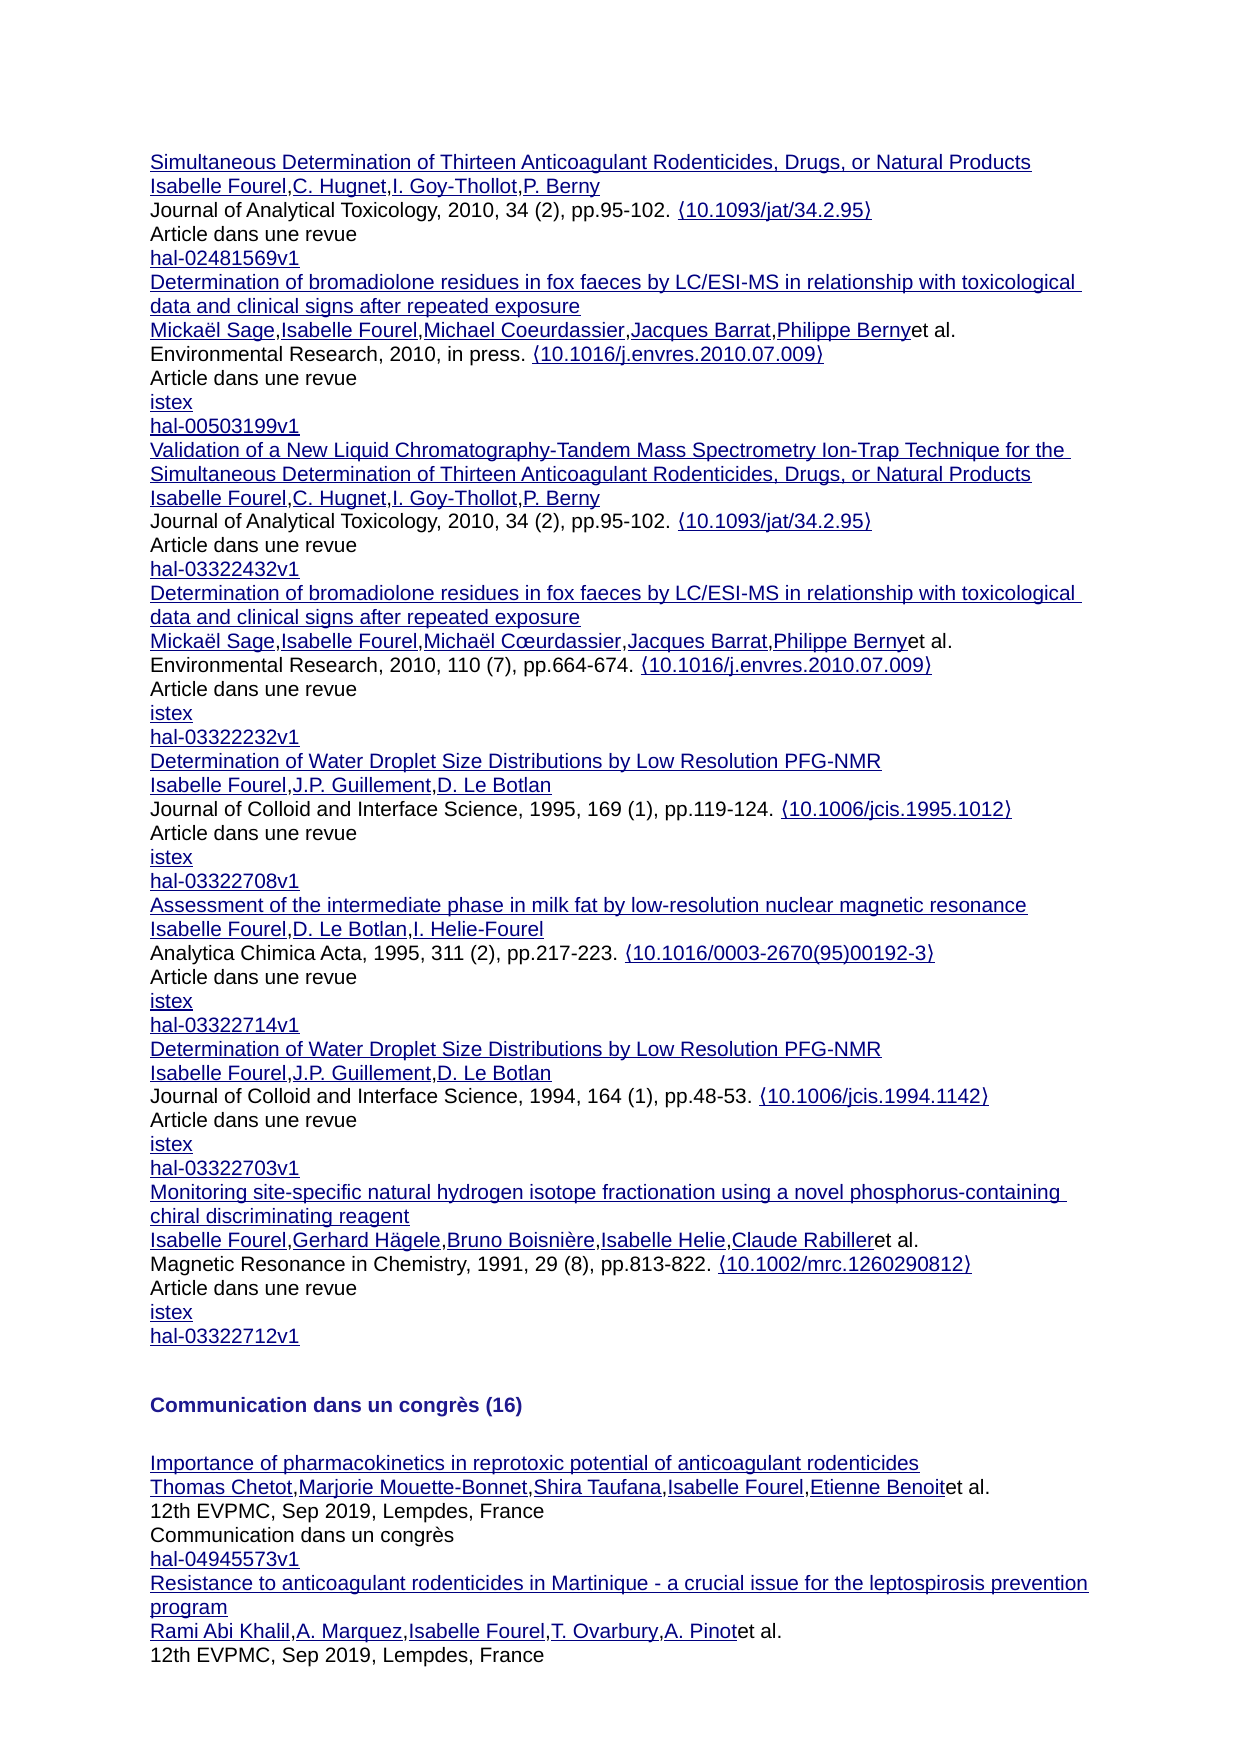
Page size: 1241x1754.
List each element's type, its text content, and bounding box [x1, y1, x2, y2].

table_cell Determination of bromadiolone residues in fox faeces by LC/ESI-MS in relationship with toxicological data and clinical signs after repeated exposure Mickaël Sage,Isabelle Fourel,Michael Coeurdassier,Jacques Barrat,Philippe Bernyet al. Environmental Research, 2010, in press. ⟨10.1016/j.envres.2010.07.009⟩ Article dans une revue istex hal-00503199v1 [150, 270, 1090, 437]
table_cell Validation of a New Liquid Chromatography-Tandem Mass Spectrometry Ion-Trap Technique for the Simultaneous Determination of Thirteen Anticoagulant Rodenticides, Drugs, or Natural Products Isabelle Fourel,C. Hugnet,I. Goy-Thollot,P. Berny Journal of Analytical Toxicology, 2010, 34 (2), pp.95-102. ⟨10.1093/jat/34.2.95⟩ Article dans une revue hal-03322432v1 [150, 438, 1090, 581]
table_cell Determination of bromadiolone residues in fox faeces by LC/ESI-MS in relationship with toxicological data and clinical signs after repeated exposure Mickaël Sage,Isabelle Fourel,Michaël Cœurdassier,Jacques Barrat,Philippe Bernyet al. Environmental Research, 2010, 110 (7), pp.664-674. ⟨10.1016/j.envres.2010.07.009⟩ Article dans une revue istex hal-03322232v1 [150, 581, 1090, 749]
table_cell Determination of Water Droplet Size Distributions by Low Resolution PFG-NMR Isabelle Fourel,J.P. Guillement,D. Le Botlan Journal of Colloid and Interface Science, 1994, 164 (1), pp.48-53. ⟨10.1006/jcis.1994.1142⟩ Article dans une revue istex hal-03322703v1 [150, 1036, 1090, 1180]
table_header Importance of pharmacokinetics in reprotoxic potential of anticoagulant rodenticides Thomas Chetot,Marjorie Mouette-Bonnet,Shira Taufana,Isabelle Fourel,Etienne Benoitet al. 12th EVPMC, Sep 2019, Lempdes, France Communication dans un congrès hal-04945573v1 [150, 1451, 1090, 1571]
subtitle Communication dans un congrès (16) [150, 1393, 1090, 1417]
table_cell Validation of a New Liquid Chromatography-Tandem Mass Spectrometry Ion-Trap Technique for the Simultaneous Determination of Thirteen Anticoagulant Rodenticides, Drugs, or Natural Products Isabelle Fourel,C. Hugnet,I. Goy-Thollot,P. Berny Journal of Analytical Toxicology, 2010, 34 (2), pp.95-102. ⟨10.1093/jat/34.2.95⟩ Article dans une revue hal-02481569v1 [150, 150, 1090, 270]
table_cell Assessment of the intermediate phase in milk fat by low-resolution nuclear magnetic resonance Isabelle Fourel,D. Le Botlan,I. Helie-Fourel Analytica Chimica Acta, 1995, 311 (2), pp.217-223. ⟨10.1016/0003-2670(95)00192-3⟩ Article dans une revue istex hal-03322714v1 [150, 893, 1090, 1036]
table_cell Determination of Water Droplet Size Distributions by Low Resolution PFG-NMR Isabelle Fourel,J.P. Guillement,D. Le Botlan Journal of Colloid and Interface Science, 1995, 169 (1), pp.119-124. ⟨10.1006/jcis.1995.1012⟩ Article dans une revue istex hal-03322708v1 [150, 749, 1090, 893]
table_cell Resistance to anticoagulant rodenticides in Martinique - a crucial issue for the leptospirosis prevention program Rami Abi Khalil,A. Marquez,Isabelle Fourel,T. Ovarbury,A. Pinotet al. 12th EVPMC, Sep 2019, Lempdes, France [150, 1571, 1090, 1667]
table_cell Monitoring site-specific natural hydrogen isotope fractionation using a novel phosphorus-containing chiral discriminating reagent Isabelle Fourel,Gerhard Hägele,Bruno Boisnière,Isabelle Helie,Claude Rabilleret al. Magnetic Resonance in Chemistry, 1991, 29 (8), pp.813-822. ⟨10.1002/mrc.1260290812⟩ Article dans une revue istex hal-03322712v1 [150, 1180, 1090, 1348]
